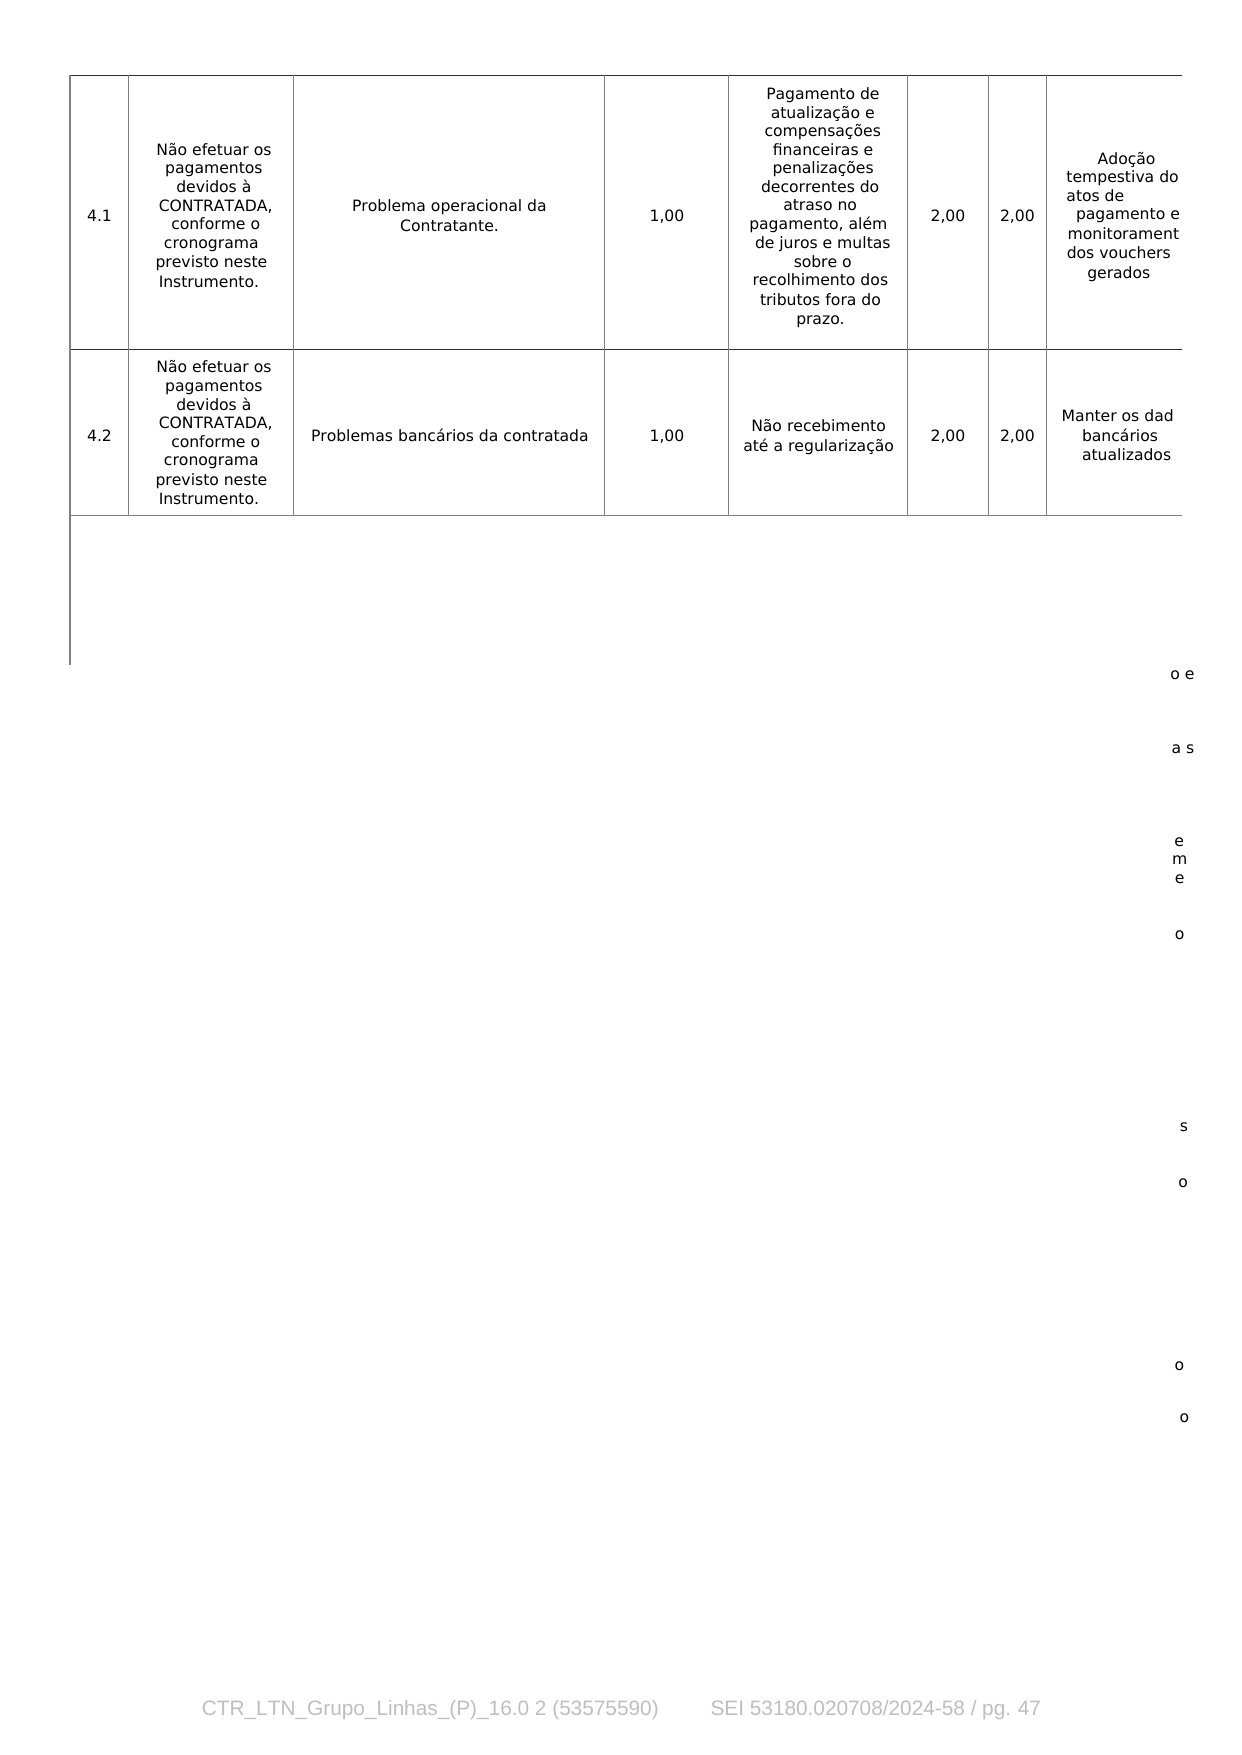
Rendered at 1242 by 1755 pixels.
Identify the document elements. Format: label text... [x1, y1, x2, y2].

table_cell Não recebimento até a regularização [729, 350, 907, 515]
table_cell Problema operacional da Contratante. [294, 76, 604, 348]
table_cell Manter os dad bancários atualizados [1047, 350, 1182, 515]
text o [1179, 1408, 1190, 1426]
table_cell 1,00 [605, 76, 728, 348]
table_cell 4.2 [71, 350, 128, 515]
table_cell Não efetuar os pagamentos devidos à CONTRATADA, conforme o cronograma previsto neste Instrumento. [129, 76, 293, 348]
table_cell Adoção tempestiva do atos de pagamento e monitorament dos vouchers gerados [1047, 76, 1182, 348]
table_cell 1,00 [605, 350, 728, 515]
text o e a s [1168, 665, 1197, 757]
text s [70, 1117, 1187, 1135]
table_cell 2,00 [989, 76, 1046, 348]
text o [1178, 1173, 1190, 1191]
table_cell Pagamento de atualização e compensações financeiras e penalizações decorrentes do atraso no pagamento, além de juros e multas sobre o recolhimento dos tributos fora do prazo. [729, 76, 907, 348]
table_cell 4.1 [71, 76, 128, 348]
table_cell [71, 516, 1182, 665]
table_cell 2,00 [989, 350, 1046, 515]
text o [1174, 924, 1190, 943]
table_cell Problemas bancários da contratada [294, 350, 604, 515]
text e m e [1168, 831, 1190, 887]
table_cell Não efetuar os pagamentos devidos à CONTRATADA, conforme o cronograma previsto neste Instrumento. [129, 350, 293, 515]
text o [1174, 1355, 1190, 1374]
table_cell 2,00 [908, 76, 988, 348]
table_cell 2,00 [908, 350, 988, 515]
